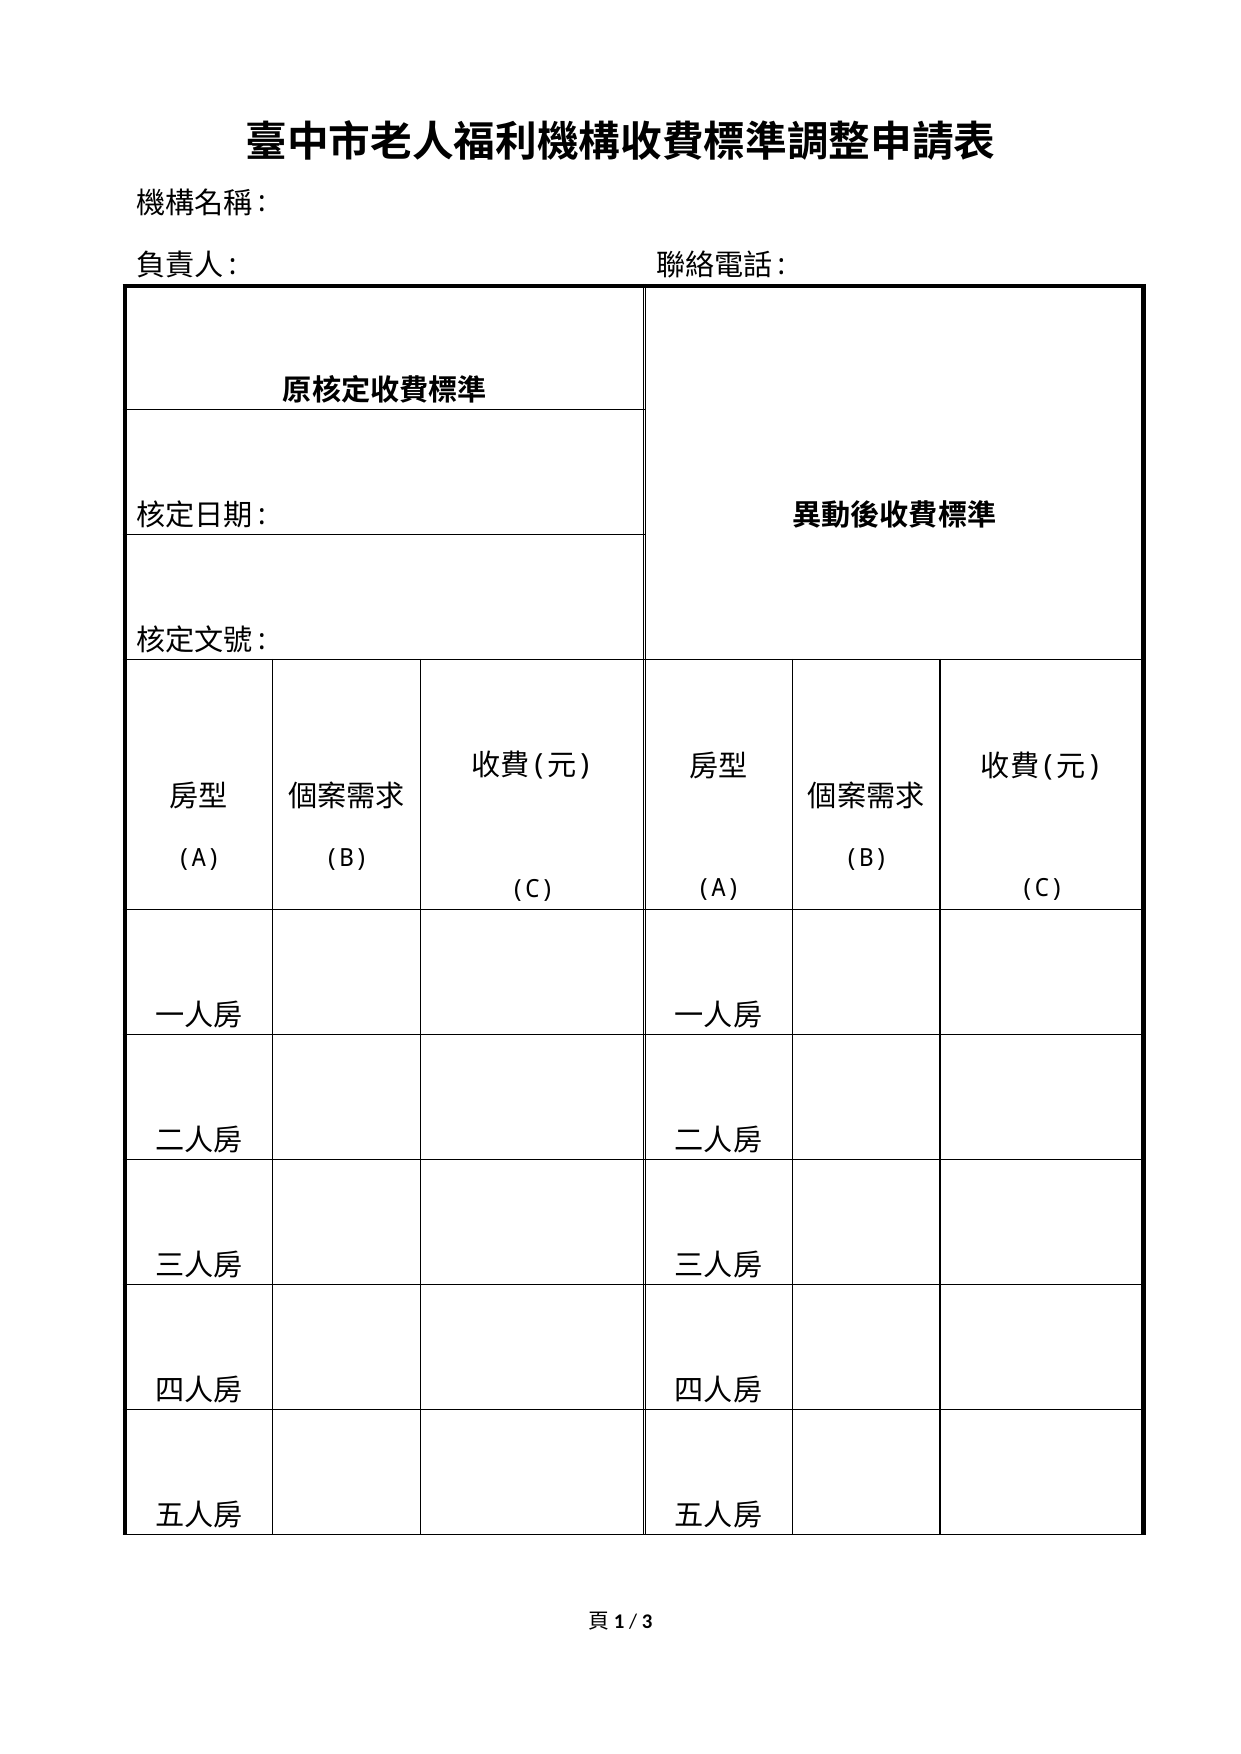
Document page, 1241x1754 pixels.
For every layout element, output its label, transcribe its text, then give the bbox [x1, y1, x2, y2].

table_cell [941, 1035, 1141, 1159]
table_cell 個案需求(B) [793, 660, 939, 909]
table_cell 核定文號: [127, 535, 643, 659]
table_cell 個案需求(B) [273, 660, 420, 909]
table_cell [273, 1160, 420, 1284]
table_cell [421, 1285, 643, 1409]
table_cell 收費(元) (C) [421, 660, 643, 909]
table_cell [421, 1035, 643, 1159]
table_cell [273, 910, 420, 1034]
table_cell 二人房 [127, 1035, 272, 1159]
table_cell [941, 1285, 1141, 1409]
table_cell [793, 1035, 939, 1159]
table_cell [273, 1285, 420, 1409]
table_cell 原核定收費標準 [127, 288, 643, 409]
table_cell 聯絡電話: [645, 221, 1144, 284]
table_cell 房型 (A) [127, 660, 272, 909]
table_cell [793, 1285, 939, 1409]
table_cell 四人房 [127, 1285, 272, 1409]
table_cell 負責人: [125, 221, 644, 284]
table_cell [273, 1035, 420, 1159]
table_cell [793, 1410, 939, 1534]
table_cell 五人房 [646, 1410, 792, 1534]
table_cell [273, 1410, 420, 1534]
table_cell 二人房 [646, 1035, 792, 1159]
table_cell [941, 910, 1141, 1034]
table_cell [941, 1410, 1141, 1534]
table_header 機構名稱: [125, 159, 1144, 221]
table_cell 五人房 [127, 1410, 272, 1534]
table_cell [793, 910, 939, 1034]
table_cell [421, 1410, 643, 1534]
table_cell 一人房 [646, 910, 792, 1034]
table_cell 核定日期: [127, 410, 643, 534]
table_cell 一人房 [127, 910, 272, 1034]
table_cell 收費(元) (C) [941, 660, 1141, 909]
text 臺中市老人福利機構收費標準調整申請表 [187, 96, 1053, 159]
table_cell [421, 910, 643, 1034]
table_cell 三人房 [127, 1160, 272, 1284]
table_cell [793, 1160, 939, 1284]
table_cell 異動後收費標準 [646, 288, 1141, 659]
table_cell 房型 (A) [646, 660, 792, 909]
table_cell [941, 1160, 1141, 1284]
table_cell 四人房 [646, 1285, 792, 1409]
table_cell 三人房 [646, 1160, 792, 1284]
table_cell [421, 1160, 643, 1284]
